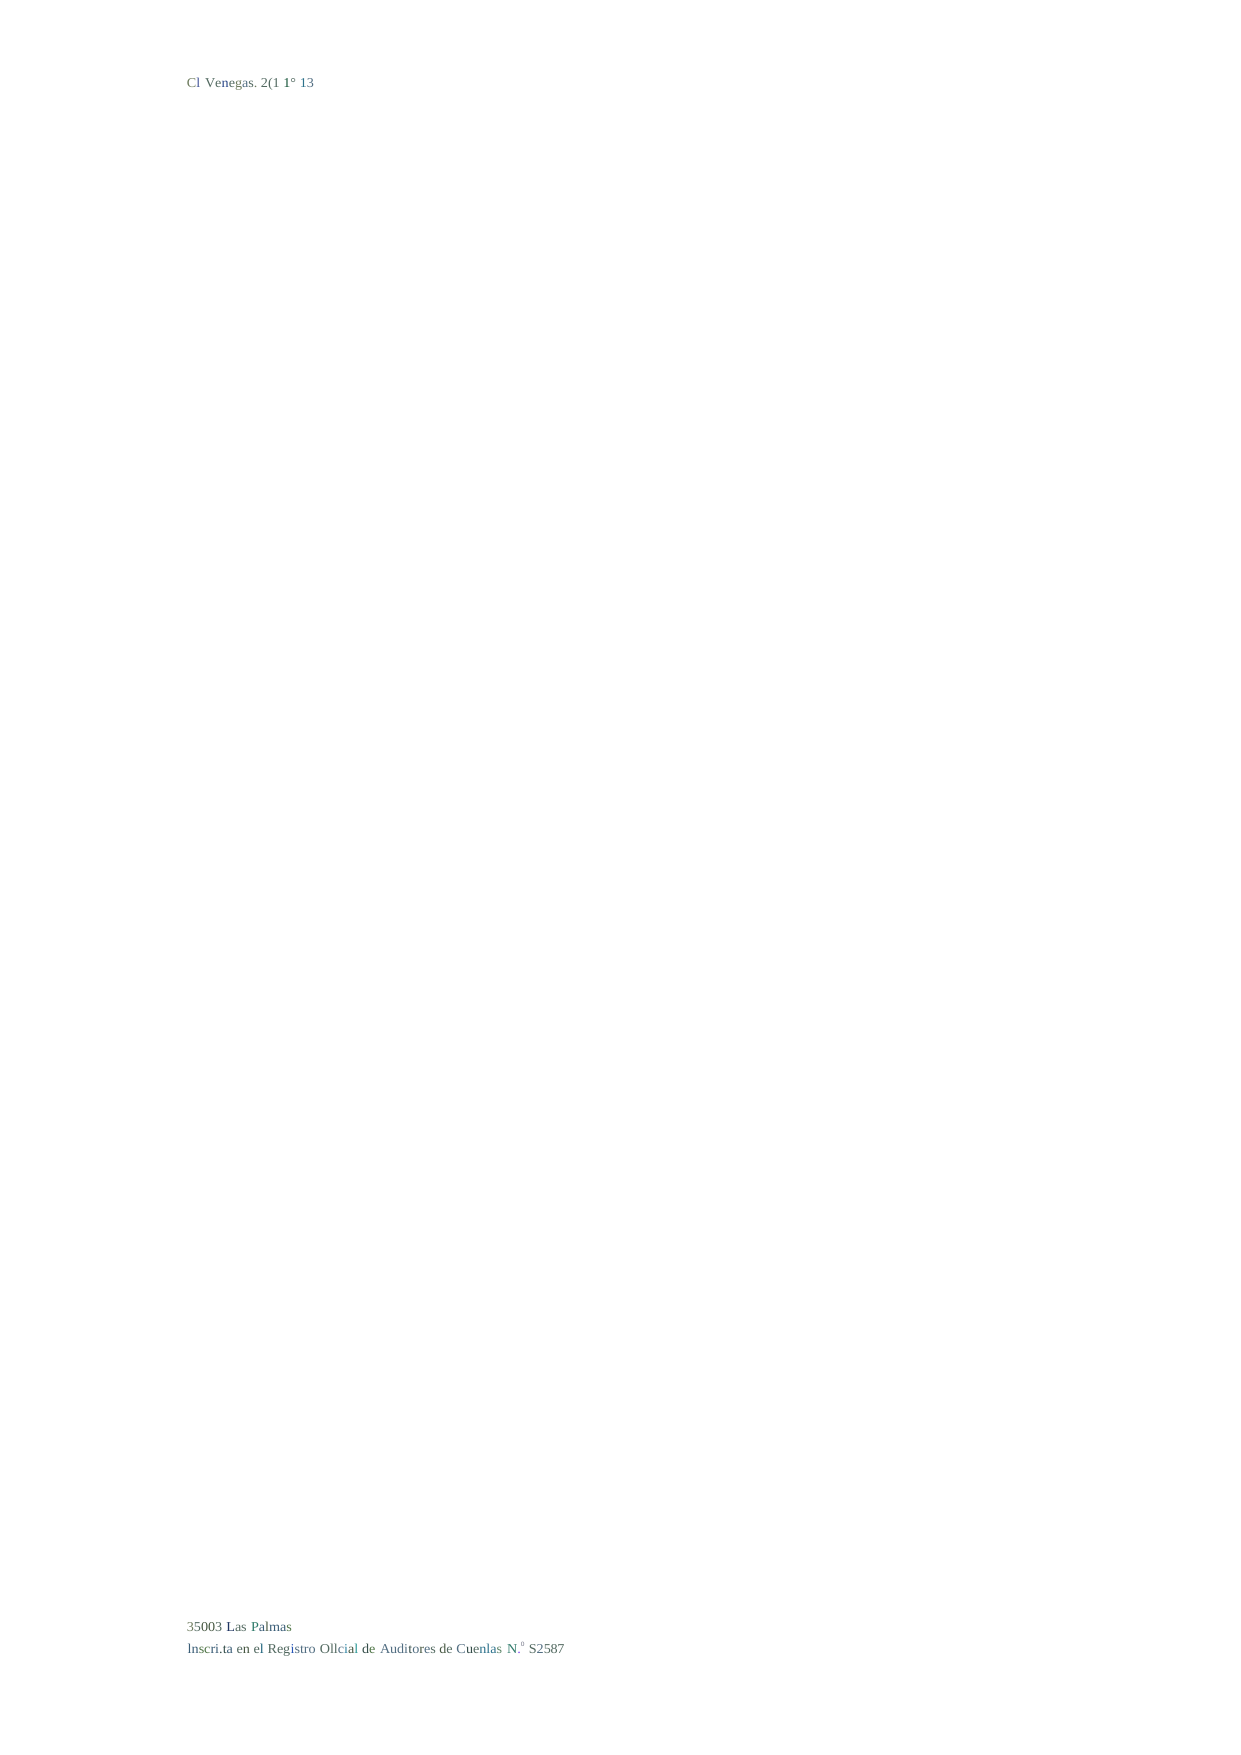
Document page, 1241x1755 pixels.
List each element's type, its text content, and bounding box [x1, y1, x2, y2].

text Cl Venegas. 2(1 1° 13 [187, 75, 1236, 91]
